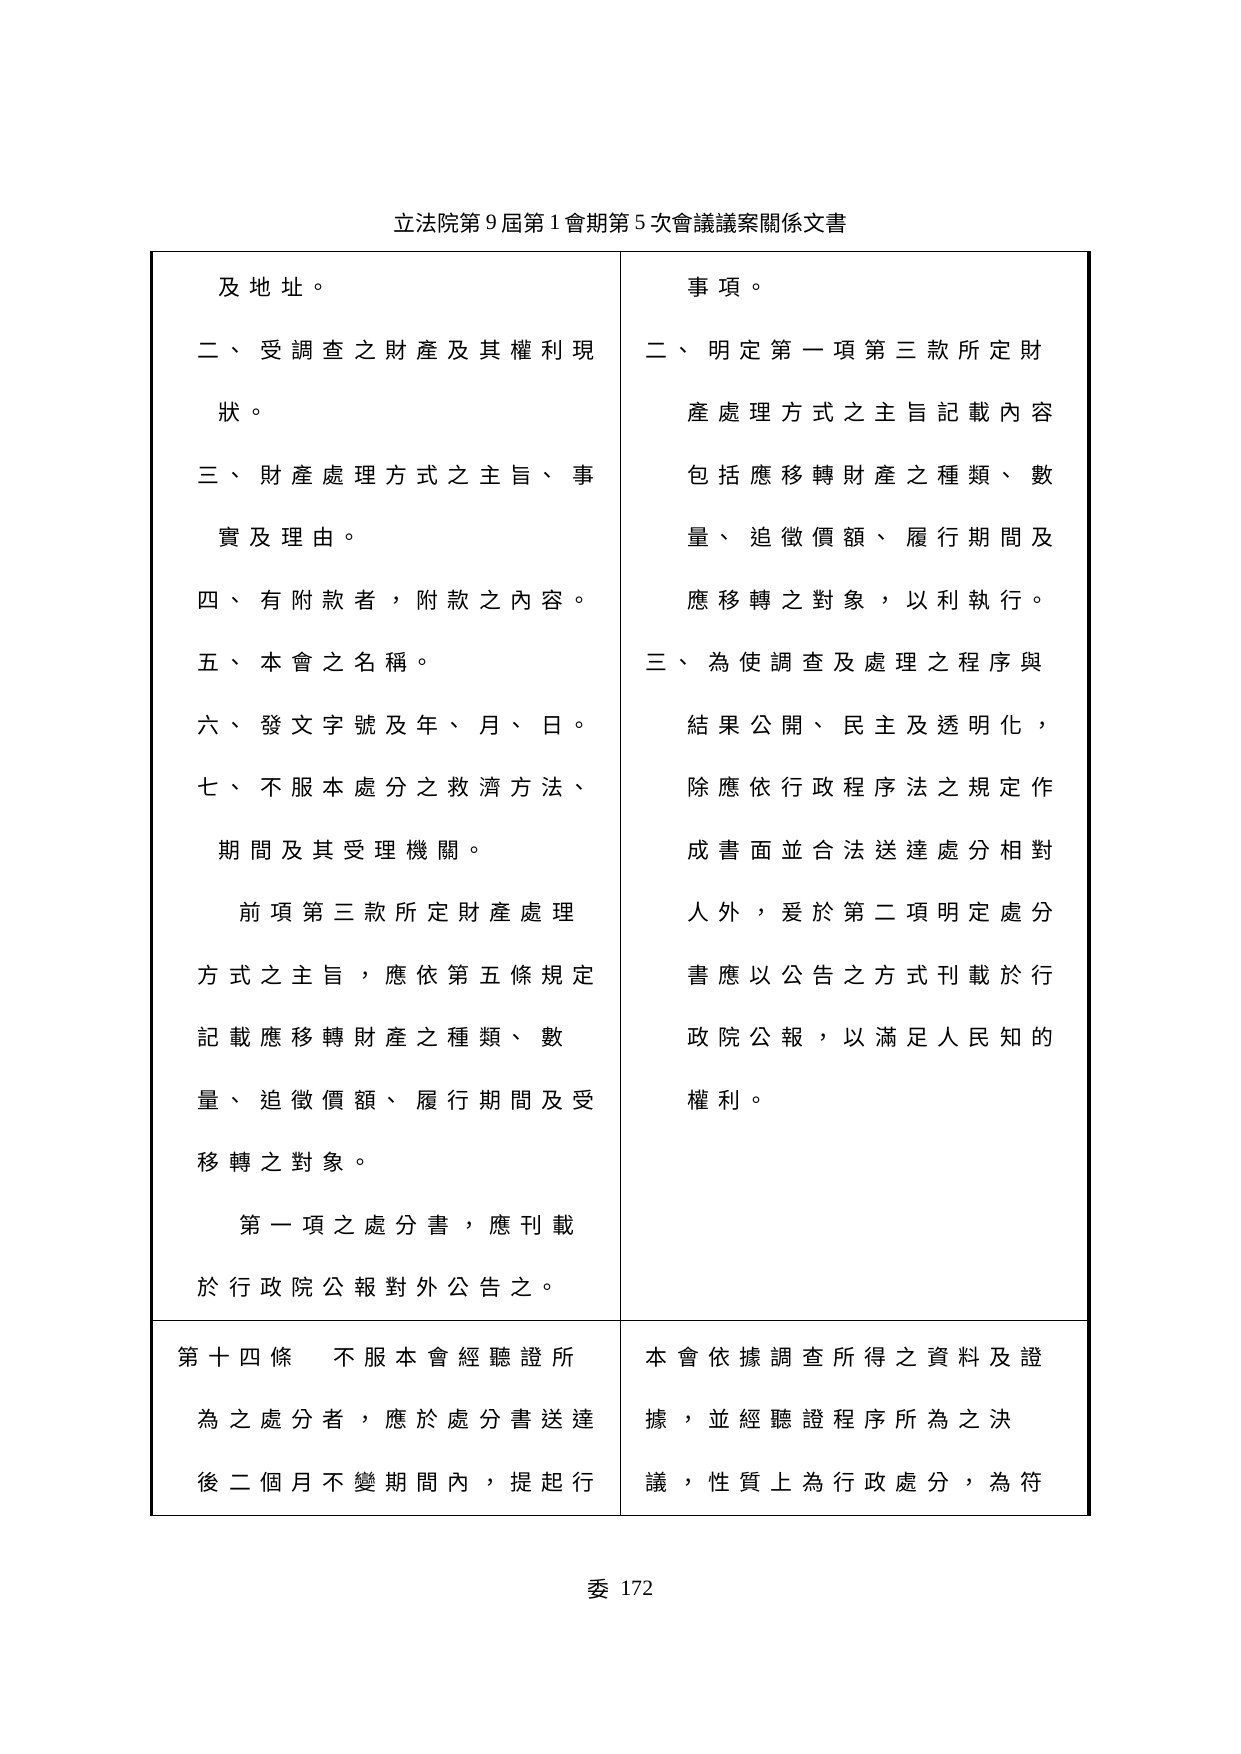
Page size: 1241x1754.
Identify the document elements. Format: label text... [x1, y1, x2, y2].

table_cell 第十四條 不服本會經聽證所為之處分者，應於處分書送達後二個月不變期間內，提起行 [153, 1321, 620, 1514]
table_cell 事項。 二、明定第一項第三款所定財產處理方式之主旨記載內容包括應移轉財產之種類、數量、追徵價額、履行期間及應移轉之對象，以利執行。 三、為使調查及處理之程序與結果公開、民主及透明化，除應依行政程序法之規定作成書面並合法送達處分相對人外，爰於第二項明定處分書應以公告之方式刊載於行政院公報，以滿足人民知的權利。 [621, 252, 1087, 1320]
table_cell 本會依據調查所得之資料及證據，並經聽證程序所為之決議，性質上為行政處分，為符 [621, 1321, 1087, 1514]
table_cell 及地址。 二、受調查之財產及其權利現狀。 三、財產處理方式之主旨、事實及理由。 四、有附款者，附款之內容。 五、本會之名稱。 六、發文字號及年、月、日。 七、不服本處分之救濟方法、期間及其受理機關。 前項第三款所定財產處理方式之主旨，應依第五條規定記載應移轉財產之種類、數量、追徵價額、履行期間及受移轉之對象。 第一項之處分書，應刊載於行政院公報對外公告之。 [153, 252, 620, 1320]
